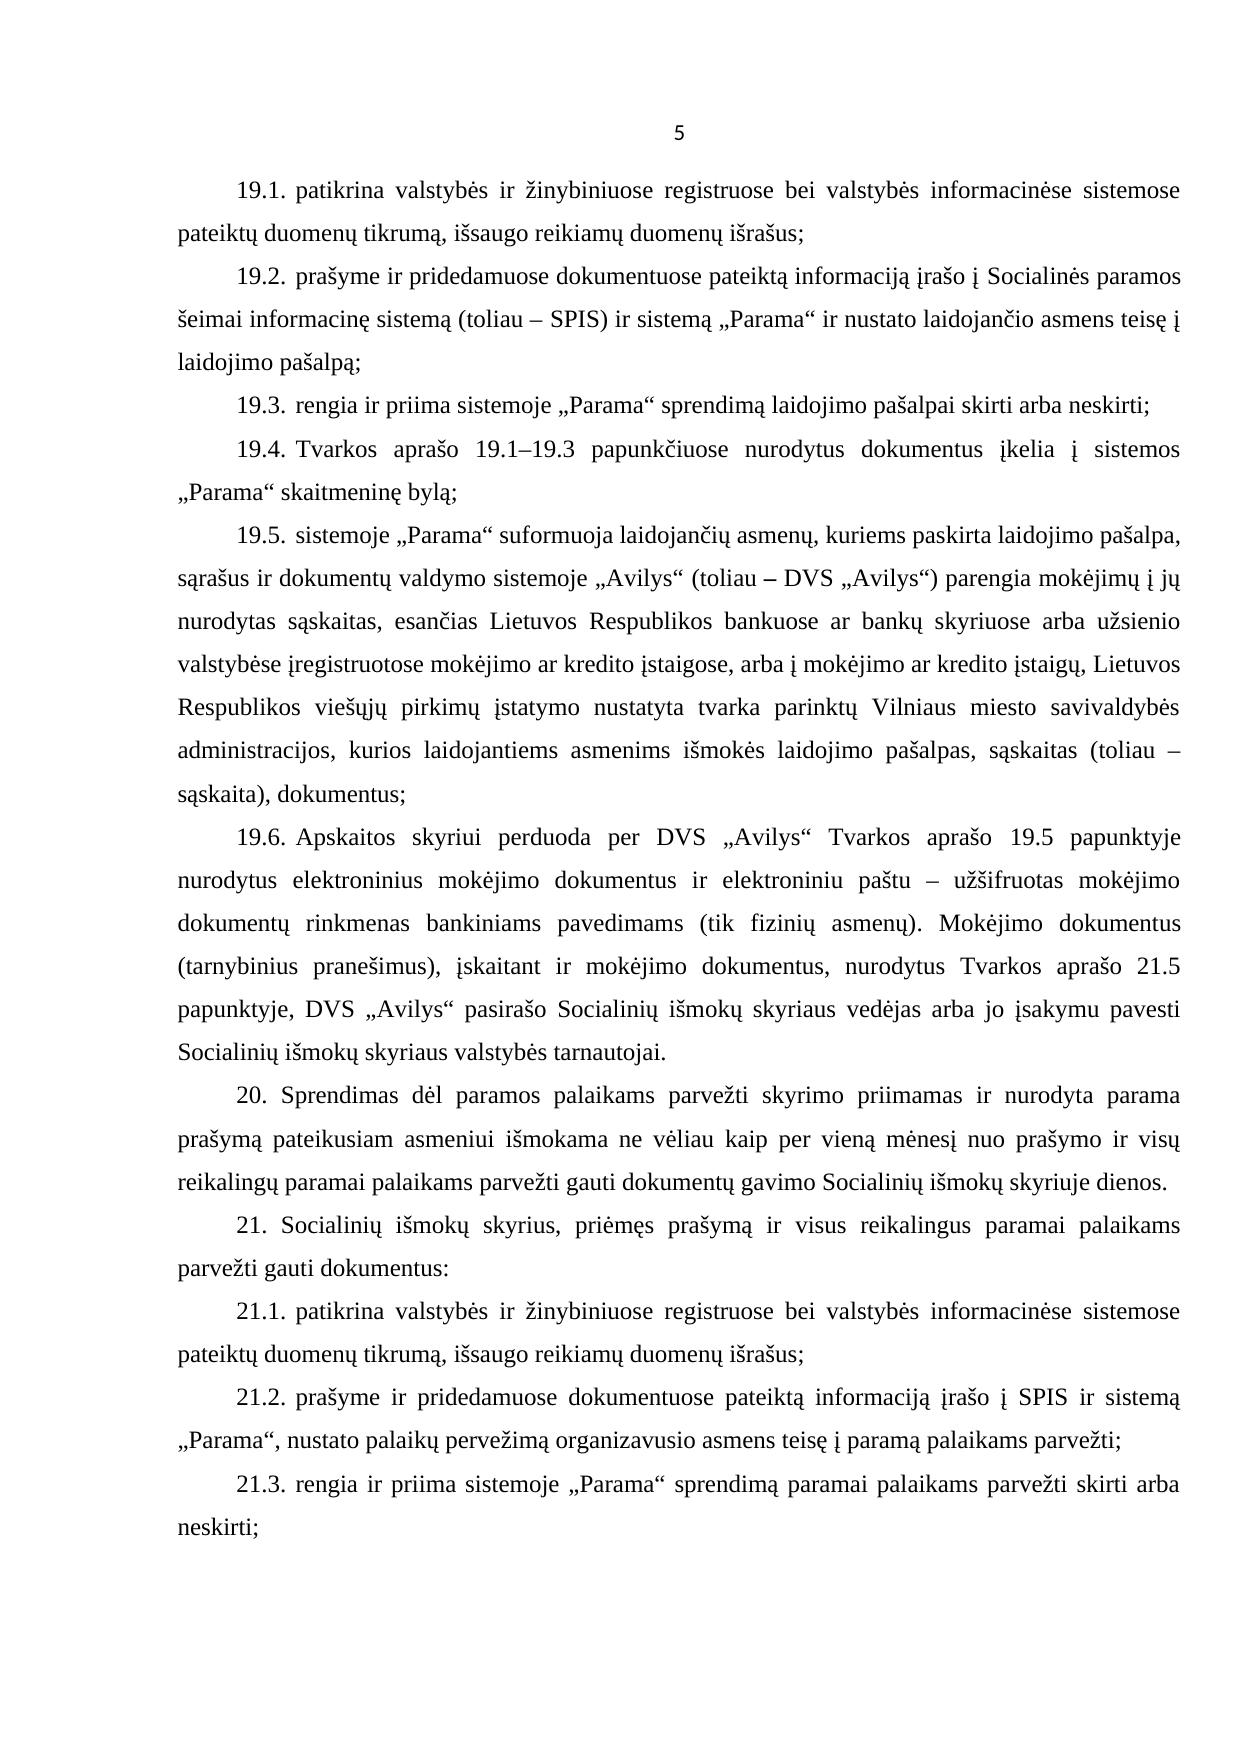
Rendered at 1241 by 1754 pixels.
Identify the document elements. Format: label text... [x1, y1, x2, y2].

text 19.6. Apskaitos skyriui perduoda per DVS „Avilys“ Tvarkos aprašo 19.5 papunktyje nurodytus elektroninius mokėjimo dokumentus ir elektroniniu paštu – užšifruotas mokėjimo dokumentų rinkmenas bankiniams pavedimams (tik fizinių asmenų). Mokėjimo dokumentus (tarnybinius pranešimus), įskaitant ir mokėjimo dokumentus, nurodytus Tvarkos aprašo 21.5 papunktyje, DVS „Avilys“ pasirašo Socialinių išmokų skyriaus vedėjas arba jo įsakymu pavesti Socialinių išmokų skyriaus valstybės tarnautojai. [177, 822, 1181, 1066]
text 19.1. patikrina valstybės ir žinybiniuose registruose bei valstybės informacinėse sistemose pateiktų duomenų tikrumą, išsaugo reikiamų duomenų išrašus; [177, 175, 1181, 247]
text 19.2. prašyme ir pridedamuose dokumentuose pateiktą informaciją įrašo į Socialinės paramos šeimai informacinę sistemą (toliau – SPIS) ir sistemą „Parama“ ir nustato laidojančio asmens teisę į laidojimo pašalpą; [177, 261, 1181, 376]
text 21.3. rengia ir priima sistemoje „Parama“ sprendimą paramai palaikams parvežti skirti arba neskirti; [177, 1469, 1181, 1541]
text 19.4. Tvarkos aprašo 19.1–19.3 papunkčiuose nurodytus dokumentus įkelia į sistemos „Parama“ skaitmeninę bylą; [177, 434, 1181, 506]
text 21.2. prašyme ir pridedamuose dokumentuose pateiktą informaciją įrašo į SPIS ir sistemą „Parama“, nustato palaikų pervežimą organizavusio asmens teisę į paramą palaikams parvežti; [177, 1382, 1181, 1454]
text 21. Socialinių išmokų skyrius, priėmęs prašymą ir visus reikalingus paramai palaikams parvežti gauti dokumentus: [177, 1210, 1181, 1282]
text 20. Sprendimas dėl paramos palaikams parvežti skyrimo priimamas ir nurodyta parama prašymą pateikusiam asmeniui išmokama ne vėliau kaip per vieną mėnesį nuo prašymo ir visų reikalingų paramai palaikams parvežti gauti dokumentų gavimo Socialinių išmokų skyriuje dienos. [177, 1081, 1181, 1196]
text 19.5. sistemoje „Parama“ suformuoja laidojančių asmenų, kuriems paskirta laidojimo pašalpa, sąrašus ir dokumentų valdymo sistemoje „Avilys“ (toliau – DVS „Avilys“) parengia mokėjimų į jų nurodytas sąskaitas, esančias Lietuvos Respublikos bankuose ar bankų skyriuose arba užsienio valstybėse įregistruotose mokėjimo ar kredito įstaigose, arba į mokėjimo ar kredito įstaigų, Lietuvos Respublikos viešųjų pirkimų įstatymo nustatyta tvarka parinktų Vilniaus miesto savivaldybės administracijos, kurios laidojantiems asmenims išmokės laidojimo pašalpas, sąskaitas (toliau – sąskaita), dokumentus; [177, 520, 1181, 807]
text 21.1. patikrina valstybės ir žinybiniuose registruose bei valstybės informacinėse sistemose pateiktų duomenų tikrumą, išsaugo reikiamų duomenų išrašus; [177, 1296, 1181, 1368]
text 19.3. rengia ir priima sistemoje „Parama“ sprendimą laidojimo pašalpai skirti arba neskirti; [177, 391, 1181, 419]
